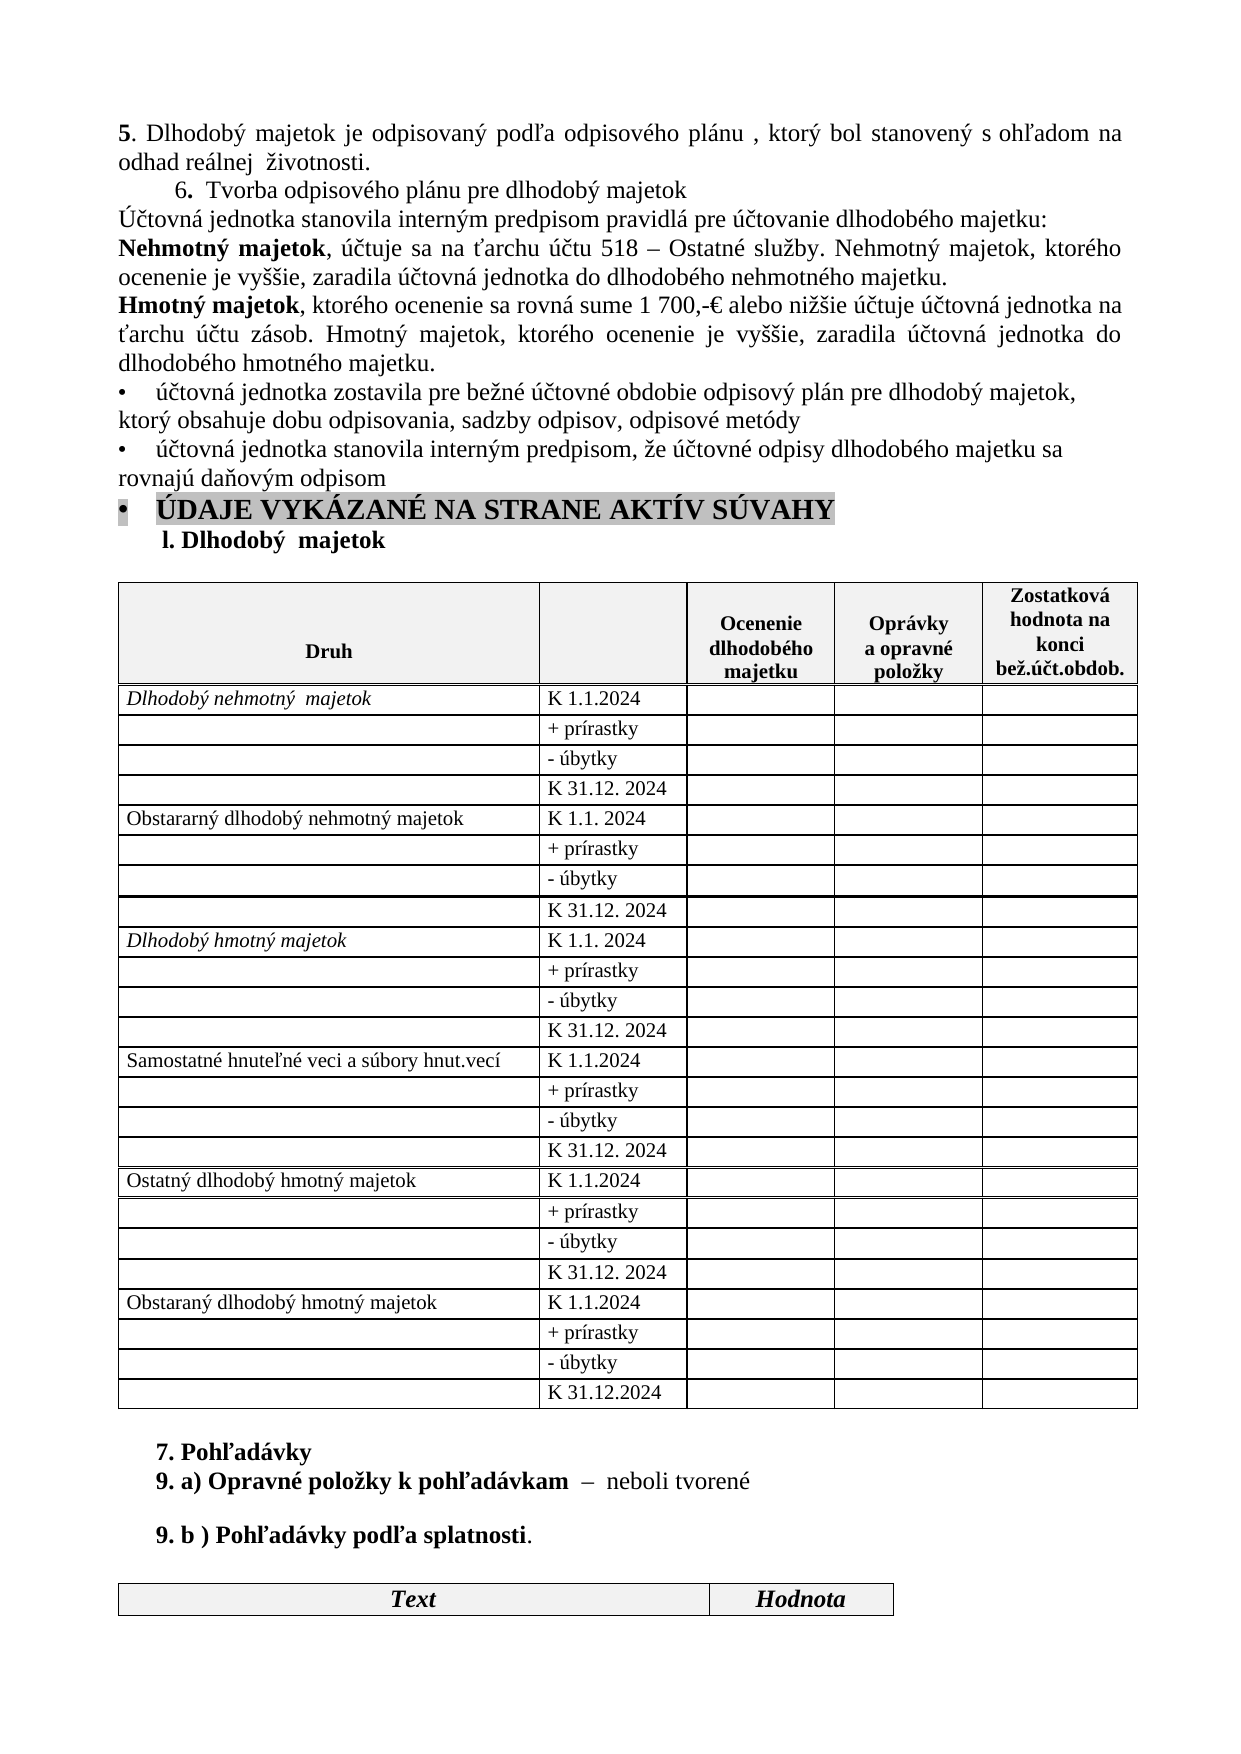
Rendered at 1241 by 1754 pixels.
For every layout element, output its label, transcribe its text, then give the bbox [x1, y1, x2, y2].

table_cell [835, 1199, 982, 1227]
table_cell - úbytky [540, 746, 686, 774]
table_cell + prírastky [540, 958, 686, 986]
table_cell [688, 1260, 834, 1288]
table_cell [688, 716, 834, 744]
table_cell K 31.12. 2024 [540, 1138, 686, 1166]
table_cell [688, 1048, 834, 1076]
table_cell - úbytky [540, 1108, 686, 1136]
text Nehmotný majetok, účtuje sa na ťarchu účtu 518 – Ostatné služby. Nehmotný majetok, ktorého ocenenie je vyššie, zaradila účtovná jednotka do dlhodobého nehmotného majetku. [118, 233, 1122, 291]
table_cell K 1.1. 2024 [540, 928, 686, 956]
table_cell [835, 1320, 982, 1348]
table_cell [835, 806, 982, 834]
table_cell [983, 1048, 1137, 1076]
table_cell + prírastky [540, 1199, 686, 1227]
table_cell [119, 746, 539, 774]
text l. Dlhodobý majetok [162, 526, 1122, 554]
table_cell - úbytky [540, 988, 686, 1016]
table_cell [983, 1078, 1137, 1106]
table_cell [835, 1108, 982, 1136]
text 9. a) Opravné položky k pohľadávkam – neboli tvorené [118, 1466, 1122, 1495]
table_cell - úbytky [540, 1229, 686, 1258]
table_cell K 31.12. 2024 [540, 776, 686, 804]
table_header [540, 583, 686, 683]
table_cell [983, 1380, 1137, 1408]
table_cell + prírastky [540, 1078, 686, 1106]
table_header Druh [119, 583, 539, 683]
table_cell [119, 716, 539, 744]
table_cell [119, 1138, 539, 1166]
table_cell K 1.1.2024 [540, 686, 686, 714]
table_cell [983, 1018, 1137, 1046]
table_cell [835, 1018, 982, 1046]
table_cell [983, 866, 1137, 895]
table_cell [119, 1350, 539, 1378]
table_cell [119, 1108, 539, 1136]
table_cell K 1.1. 2024 [540, 806, 686, 834]
table_cell [119, 1320, 539, 1348]
table_cell [835, 1260, 982, 1288]
table_cell [688, 988, 834, 1016]
table_cell [119, 1018, 539, 1046]
text 5. Dlhodobý majetok je odpisovaný podľa odpisového plánu , ktorý bol stanovený s ohľadom na odhad reálnej životnosti. [118, 118, 1122, 176]
table_cell Samostatné hnuteľné veci a súbory hnut.vecí [119, 1048, 539, 1076]
table_cell [688, 1018, 834, 1046]
table_cell [983, 836, 1137, 864]
table_cell [688, 1138, 834, 1166]
table_cell Obstararný dlhodobý nehmotný majetok [119, 806, 539, 834]
table_cell [119, 988, 539, 1016]
text Hmotný majetok, ktorého ocenenie sa rovná sume 1 700,-€ alebo nižšie účtuje účtovná jednotka na ťarchu účtu zásob. Hmotný majetok, ktorého ocenenie je vyššie, zaradila účtovná jednotka do dlhodobého hmotného majetku. [118, 291, 1122, 377]
table_cell [983, 776, 1137, 804]
table_cell [688, 1290, 834, 1318]
table_cell [688, 958, 834, 986]
table_cell [983, 928, 1137, 956]
table_cell K 31.12. 2024 [540, 1018, 686, 1046]
table_cell K 1.1.2024 [540, 1048, 686, 1076]
table_cell [119, 866, 539, 895]
table_cell K 31.12.2024 [540, 1380, 686, 1408]
text 7. Pohľadávky [118, 1437, 1122, 1466]
table_cell [119, 776, 539, 804]
table_header Hodnota [710, 1584, 893, 1615]
table_cell [983, 1320, 1137, 1348]
table_cell [835, 988, 982, 1016]
table_cell + prírastky [540, 716, 686, 744]
list účtovná jednotka zostavila pre bežné účtovné obdobie odpisový plán pre dlhodobý majetok, ktorý obsahuje dobu odpisovania, sadzby odpisov, odpisové metódy [81, 377, 1122, 434]
table_cell [688, 866, 834, 895]
table_cell [835, 1229, 982, 1258]
table_cell [119, 1260, 539, 1288]
list účtovná jednotka stanovila interným predpisom, že účtovné odpisy dlhodobého majetku sa rovnajú daňovým odpisom [81, 434, 1122, 492]
table_cell [688, 1320, 834, 1348]
table_cell [983, 1199, 1137, 1227]
table_cell [835, 776, 982, 804]
table_cell [688, 686, 834, 714]
table_cell [688, 746, 834, 774]
table_cell [983, 898, 1137, 926]
table_cell [983, 1169, 1137, 1196]
table_cell [983, 1108, 1137, 1136]
table_cell [983, 1290, 1137, 1318]
table_cell [983, 988, 1137, 1016]
table_cell + prírastky [540, 836, 686, 864]
table_cell [688, 1350, 834, 1378]
table_cell [835, 1380, 982, 1408]
table_cell [688, 1229, 834, 1258]
table_header Ocenenie dlhodobého majetku [688, 583, 834, 683]
table_cell [835, 928, 982, 956]
table_cell [983, 716, 1137, 744]
table_cell [835, 958, 982, 986]
table_header Oprávky a opravné položky [835, 583, 982, 683]
table_cell [835, 1138, 982, 1166]
table_cell [983, 1260, 1137, 1288]
table_cell [983, 806, 1137, 834]
table_cell [119, 836, 539, 864]
table_cell [835, 1350, 982, 1378]
table_cell [688, 806, 834, 834]
table_cell [119, 1229, 539, 1258]
table_cell [983, 1138, 1137, 1166]
table_cell [835, 866, 982, 895]
table_cell [835, 746, 982, 774]
table_cell [119, 958, 539, 986]
text Účtovná jednotka stanovila interným predpisom pravidlá pre účtovanie dlhodobého majetku: [118, 204, 1122, 233]
table_cell - úbytky [540, 866, 686, 895]
table_header Text [119, 1584, 709, 1615]
table_cell [983, 958, 1137, 986]
table_cell Dlhodobý hmotný majetok [119, 928, 539, 956]
table_cell [835, 1290, 982, 1318]
table_cell [835, 1048, 982, 1076]
table_cell [119, 1199, 539, 1227]
table_cell [983, 1229, 1137, 1258]
table_cell [688, 1078, 834, 1106]
table_cell + prírastky [540, 1320, 686, 1348]
table_cell [119, 898, 539, 926]
table_cell Obstaraný dlhodobý hmotný majetok [119, 1290, 539, 1318]
table_cell [983, 746, 1137, 774]
table_cell [688, 776, 834, 804]
table_cell K 31.12. 2024 [540, 898, 686, 926]
table_cell K 1.1.2024 [540, 1169, 686, 1196]
text 9. b ) Pohľadávky podľa splatnosti. [118, 1520, 1122, 1549]
table_cell K 1.1.2024 [540, 1290, 686, 1318]
table_cell [688, 836, 834, 864]
table_cell [688, 1169, 834, 1196]
table_cell K 31.12. 2024 [540, 1260, 686, 1288]
table_cell [835, 1169, 982, 1196]
table_cell [835, 898, 982, 926]
table_header Zostatková hodnota na konci bež.účt.obdob. [983, 583, 1137, 683]
table_cell [688, 1108, 834, 1136]
table_cell [688, 1199, 834, 1227]
table_cell [835, 1078, 982, 1106]
table_cell Dlhodobý nehmotný majetok [119, 686, 539, 714]
table_cell [688, 1380, 834, 1408]
table_cell [835, 836, 982, 864]
table_cell Ostatný dlhodobý hmotný majetok [119, 1169, 539, 1196]
text 6. Tvorba odpisového plánu pre dlhodobý majetok [118, 176, 1122, 204]
table_cell [119, 1078, 539, 1106]
table_cell [688, 928, 834, 956]
table_cell [119, 1380, 539, 1408]
table_cell [835, 686, 982, 714]
table_cell [688, 898, 834, 926]
table_cell [983, 686, 1137, 714]
table_cell [983, 1350, 1137, 1378]
table_cell - úbytky [540, 1350, 686, 1378]
list ÚDAJE VYKÁZANÉ NA STRANE AKTÍV SÚVAHY [81, 492, 1122, 526]
table_cell [835, 716, 982, 744]
